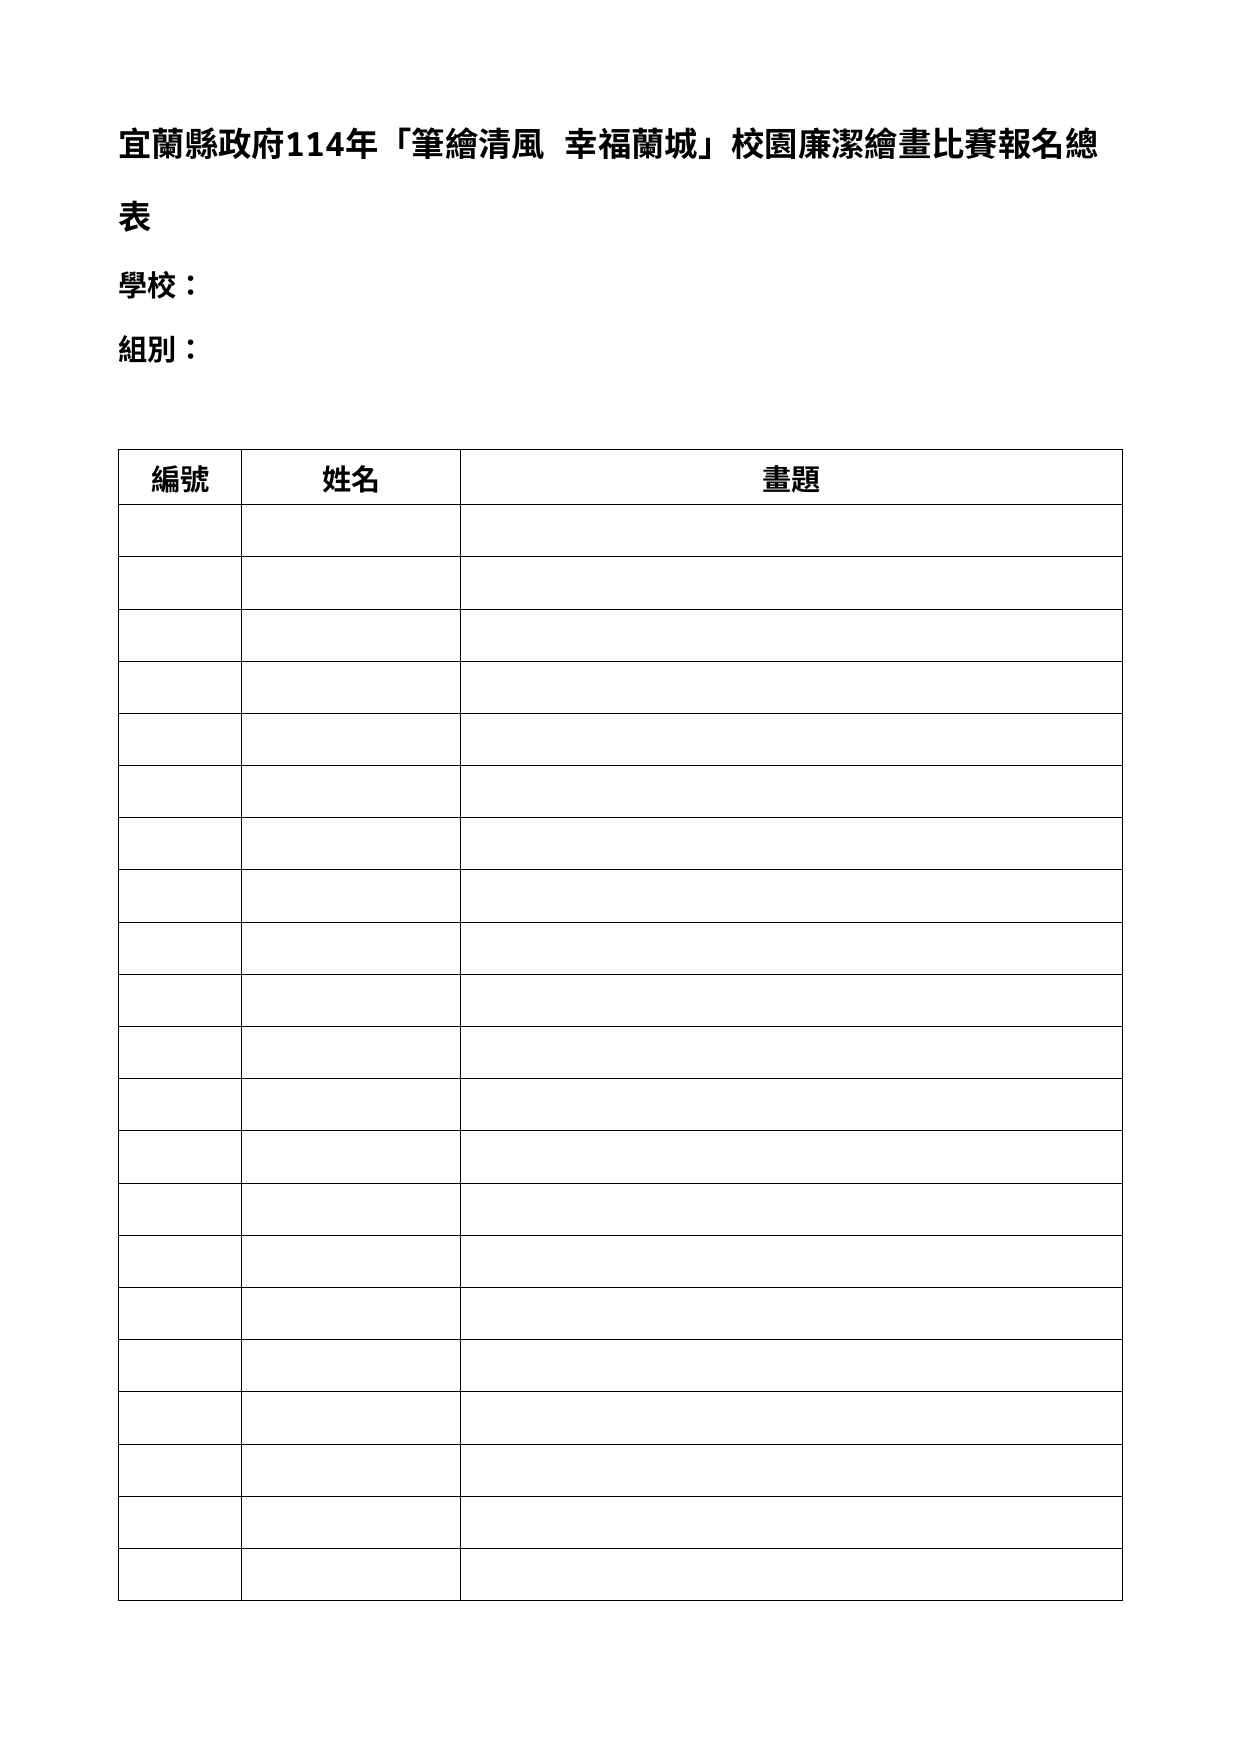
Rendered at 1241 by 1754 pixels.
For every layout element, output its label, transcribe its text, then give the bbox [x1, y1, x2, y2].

table_cell [119, 1184, 241, 1235]
table_cell [119, 766, 241, 817]
table_cell [119, 1445, 241, 1496]
table_cell [242, 662, 460, 713]
table_cell [242, 870, 460, 922]
table_cell [242, 1392, 460, 1443]
table_cell [242, 1027, 460, 1078]
table_cell [242, 1131, 460, 1182]
table_cell [461, 1340, 1122, 1391]
table_cell [461, 1549, 1122, 1600]
table_cell [242, 1340, 460, 1391]
table_cell [119, 505, 241, 556]
table_cell [242, 505, 460, 556]
table_cell [119, 1027, 241, 1078]
table_cell [242, 1497, 460, 1548]
table_header 編號 [119, 450, 241, 504]
table_cell [242, 1445, 460, 1496]
table_cell [242, 818, 460, 869]
table_cell [119, 1497, 241, 1548]
table_cell [461, 1131, 1122, 1182]
table_cell [461, 923, 1122, 974]
table_cell [461, 1027, 1122, 1078]
table_cell [242, 1184, 460, 1235]
table_cell [119, 923, 241, 974]
table_cell [242, 766, 460, 817]
table_cell [119, 610, 241, 661]
table_cell [119, 975, 241, 1026]
table_cell [461, 662, 1122, 713]
table_header 姓名 [242, 450, 460, 504]
table_cell [461, 870, 1122, 922]
table_header 畫題 [461, 450, 1122, 504]
table_cell [461, 975, 1122, 1026]
table_cell [242, 923, 460, 974]
table_cell [119, 1340, 241, 1391]
table_cell [461, 1288, 1122, 1339]
text 學校： [118, 263, 1122, 305]
table_cell [119, 557, 241, 608]
table_cell [461, 1497, 1122, 1548]
table_cell [461, 766, 1122, 817]
table_cell [242, 975, 460, 1026]
table_cell [119, 818, 241, 869]
table_cell [461, 1445, 1122, 1496]
table_cell [461, 1079, 1122, 1130]
table_cell [461, 818, 1122, 869]
table_cell [461, 1392, 1122, 1443]
table_cell [461, 505, 1122, 556]
table_cell [461, 610, 1122, 661]
table_cell [119, 1236, 241, 1287]
table_cell [461, 714, 1122, 765]
table_cell [119, 1288, 241, 1339]
table_cell [119, 662, 241, 713]
table_cell [461, 1184, 1122, 1235]
table_cell [119, 714, 241, 765]
table_cell [119, 1392, 241, 1443]
table_cell [242, 557, 460, 608]
table_cell [242, 1236, 460, 1287]
table_cell [461, 557, 1122, 608]
table_cell [119, 870, 241, 922]
text 組別： [118, 326, 1122, 369]
table_cell [119, 1079, 241, 1130]
table_cell [242, 1288, 460, 1339]
text 宜蘭縣政府114年「筆繪清風 幸福蘭城」校園廉潔繪畫比賽報名總表 [118, 118, 1122, 239]
table_cell [242, 1549, 460, 1600]
table_cell [461, 1236, 1122, 1287]
table_cell [242, 714, 460, 765]
table_cell [119, 1131, 241, 1182]
table_cell [242, 1079, 460, 1130]
table_cell [119, 1549, 241, 1600]
table_cell [242, 610, 460, 661]
